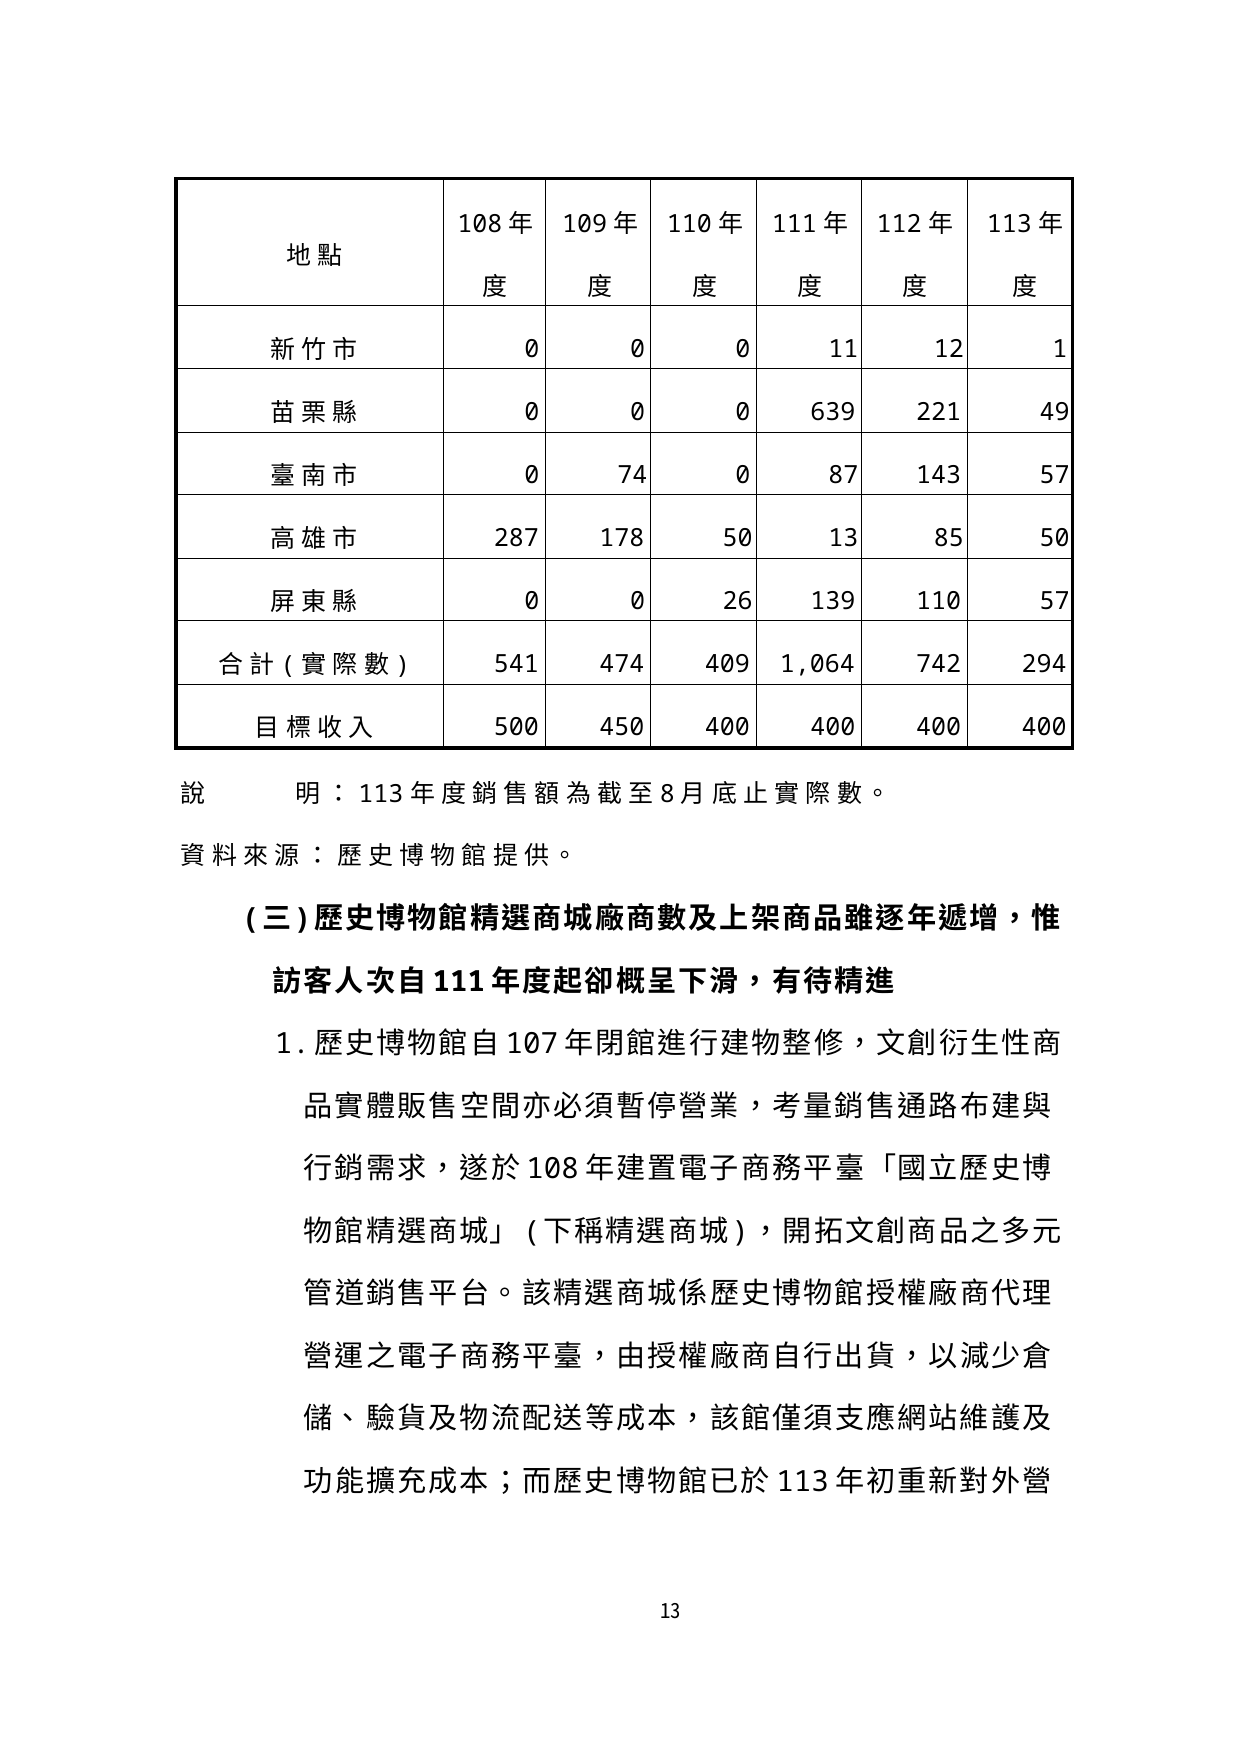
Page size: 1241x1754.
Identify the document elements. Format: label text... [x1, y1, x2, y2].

table_cell 0 [546, 369, 650, 431]
table_cell 0 [546, 559, 650, 620]
table_cell 新竹市 [178, 306, 443, 368]
table_cell 74 [546, 433, 650, 494]
table_cell 742 [862, 621, 967, 683]
table_cell 0 [651, 369, 756, 431]
table_cell 1 [968, 306, 1071, 368]
table_header 地點 [178, 180, 443, 305]
table_cell 臺南市 [178, 433, 443, 494]
table_cell 0 [651, 433, 756, 494]
table_cell 178 [546, 495, 650, 557]
table_cell 400 [968, 685, 1071, 746]
table_cell 49 [968, 369, 1071, 431]
table_cell 500 [444, 685, 545, 746]
table_cell 639 [757, 369, 861, 431]
table_cell 221 [862, 369, 967, 431]
table_cell 0 [651, 306, 756, 368]
table_cell 85 [862, 495, 967, 557]
table_cell 0 [444, 433, 545, 494]
table_cell 287 [444, 495, 545, 557]
table_cell 400 [862, 685, 967, 746]
table_cell 26 [651, 559, 756, 620]
table_cell 合計(實際數) [178, 621, 443, 683]
table_cell 高雄市 [178, 495, 443, 557]
table_cell 294 [968, 621, 1071, 683]
table_cell 400 [757, 685, 861, 746]
table_cell 苗栗縣 [178, 369, 443, 431]
table_cell 0 [444, 559, 545, 620]
table_cell 50 [968, 495, 1071, 557]
text 1.歷史博物館自107年閉館進行建物整修，文創衍生性商品實體販售空間亦必須暫停營業，考量銷售通路布建與行銷需求，遂於108年建置電子商務平臺「國立歷史博物館精選商城」(下稱精選商城)，開拓文創商品之多元管道銷售平台。該精選商城係歷史博物館授權廠商代理營運之電子商務平臺，由授權廠商自行出貨，以減少倉儲、驗貨及物流配送等成本，該館僅須支應網站維護及功能擴充成本；而歷史博物館已於113年初重新對外營運，一樓博物館商店以標租方式委外辦理，由於近年精選商城有助對品牌形象經營產生效益及提供授權合作廠商線上行銷曝光之商機，亦間接促使更多潛在廠商與該館洽談合作開發授權案，爰迄仍賡續營運精選商城平台。 [266, 999, 1063, 1499]
table_header 108年度 [444, 180, 545, 305]
table_cell 474 [546, 621, 650, 683]
table_header 113年度 [968, 180, 1071, 305]
table_header 111年度 [757, 180, 861, 305]
table_cell 541 [444, 621, 545, 683]
table_header 109年度 [546, 180, 650, 305]
table_cell 0 [444, 369, 545, 431]
table_cell 12 [862, 306, 967, 368]
table_cell 13 [757, 495, 861, 557]
table_cell 目標收入 [178, 685, 443, 746]
table_cell 0 [444, 306, 545, 368]
table_cell 450 [546, 685, 650, 746]
table_cell 0 [546, 306, 650, 368]
table_cell 屏東縣 [178, 559, 443, 620]
table_cell 57 [968, 433, 1071, 494]
table_cell 400 [651, 685, 756, 746]
text (三)歷史博物館精選商城廠商數及上架商品雖逐年遞增，惟訪客人次自111年度起卻概呈下滑，有待精進 [236, 874, 1063, 999]
table_cell 409 [651, 621, 756, 683]
table_cell 57 [968, 559, 1071, 620]
table_cell 139 [757, 559, 861, 620]
table_cell 11 [757, 306, 861, 368]
table_header 110年度 [651, 180, 756, 305]
text 資料來源：歷史博物館提供。 [177, 812, 1063, 874]
table_cell 87 [757, 433, 861, 494]
table_cell 143 [862, 433, 967, 494]
table_header 112年度 [862, 180, 967, 305]
table_cell 50 [651, 495, 756, 557]
table_cell 110 [862, 559, 967, 620]
table_cell 1,064 [757, 621, 861, 683]
text 說 明：113年度銷售額為截至8月底止實際數。 [177, 750, 1063, 812]
